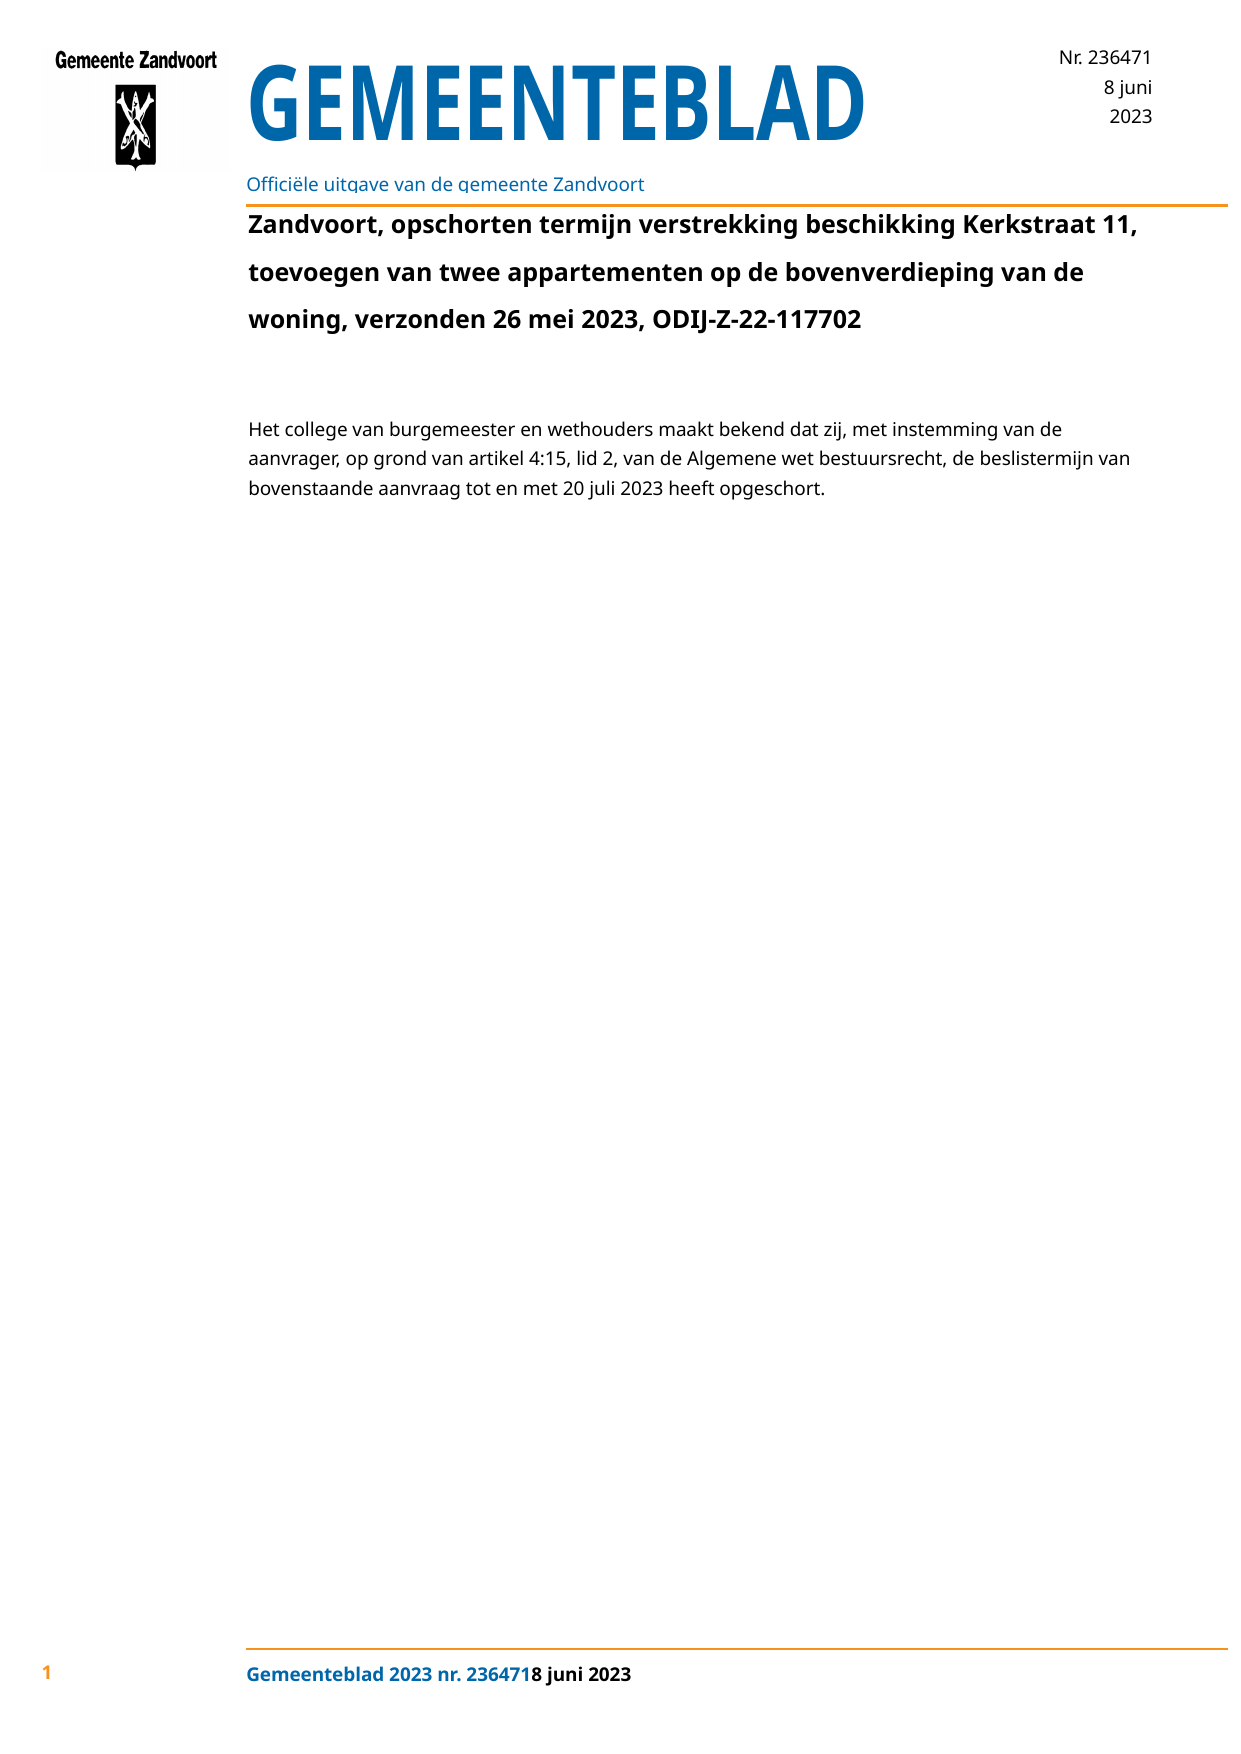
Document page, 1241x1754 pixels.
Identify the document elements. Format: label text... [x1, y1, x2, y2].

text Het college van burgemeester en wethouders maakt bekend dat zij, met instemming van de aanvrager, op grond van artikel 4:15, lid 2, van de Algemene wet bestuursrecht, de beslistermijn van bovenstaande aanvraag tot en met 20 juli 2023 heeft opgeschort. [248, 416, 1152, 501]
text Zandvoort, opschorten termijn verstrekking beschikking Kerkstraat 11, toevoegen van twee appartementen op de bovenverdieping van de woning, verzonden 26 mei 2023, ODIJ-Z-22-117702 [248, 207, 1152, 336]
picture [41, 47, 231, 172]
